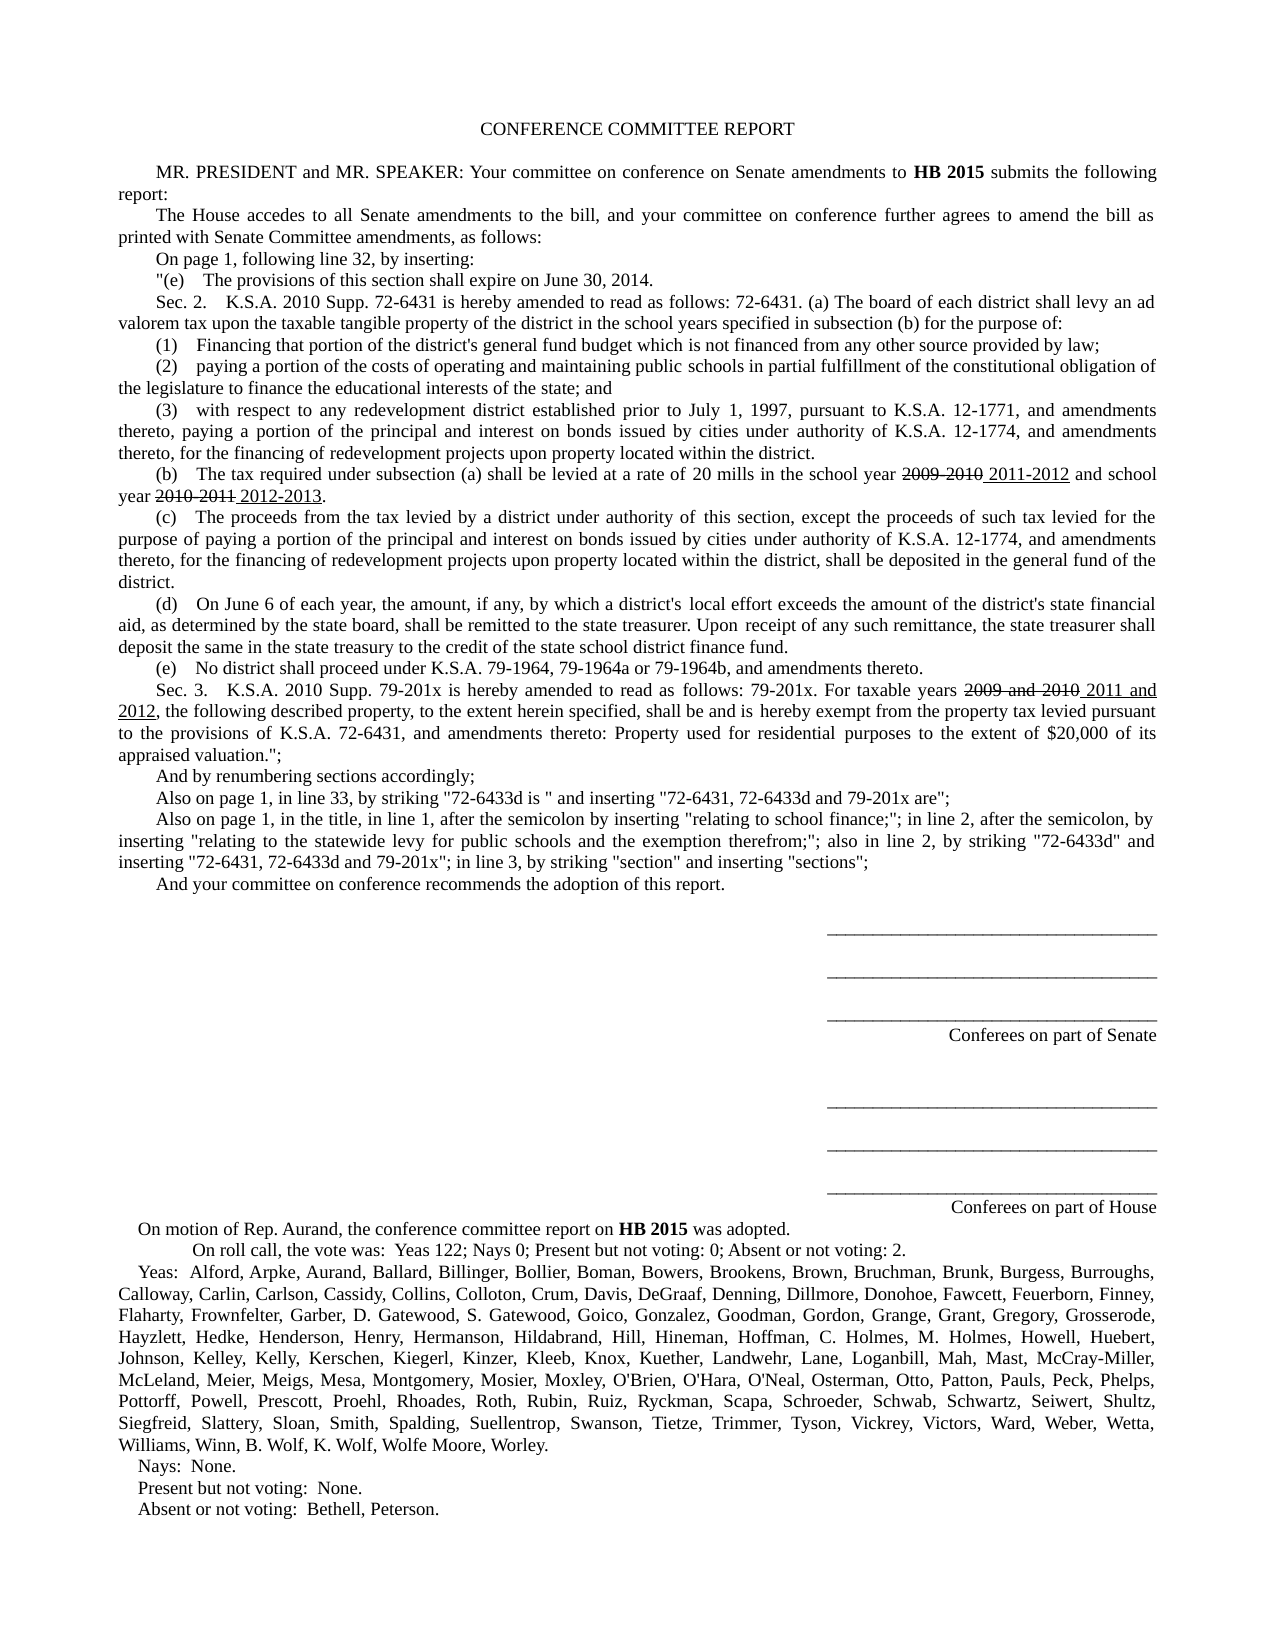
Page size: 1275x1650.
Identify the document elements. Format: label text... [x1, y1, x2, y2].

text (b) The tax required under subsection (a) shall be levied at a rate of 20 mills in the school year 2009-2010 2011-2012 and school year 2010-2011 2012-2013. [118, 463, 1157, 506]
text And your committee on conference recommends the adoption of this report. [118, 873, 1157, 894]
text On roll call, the vote was: Yeas 122; Nays 0; Present but not voting: 0; Absent or not voting: 2. [118, 1239, 1157, 1261]
text (d) On June 6 of each year, the amount, if any, by which a district's local effort exceeds the amount of the district's state financial aid, as determined by the state board, shall be remitted to the state treasurer. Upon receipt of any such remittance, the state treasurer shall deposit the same in the state treasury to the credit of the state school district finance fund. [118, 592, 1157, 657]
text (3) with respect to any redevelopment district established prior to July 1, 1997, pursuant to K.S.A. 12-1771, and amendments thereto, paying a portion of the principal and interest on bonds issued by cities under authority of K.S.A. 12-1774, and amendments thereto, for the financing of redevelopment projects upon property located within the district. [118, 398, 1157, 463]
text (c) The proceeds from the tax levied by a district under authority of this section, except the proceeds of such tax levied for the purpose of paying a portion of the principal and interest on bonds issued by cities under authority of K.S.A. 12-1774, and amendments thereto, for the financing of redevelopment projects upon property located within the district, shall be deposited in the general fund of the district. [118, 506, 1157, 592]
text MR. PRESIDENT and MR. SPEAKER: Your committee on conference on Senate amendments to HB 2015 submits the following report: [118, 161, 1157, 204]
text (1) Financing that portion of the district's general fund budget which is not financed from any other source provided by law; [118, 334, 1157, 355]
text Conferees on part of Senate [118, 1024, 1157, 1045]
text On page 1, following line 32, by inserting: [118, 247, 1157, 269]
text On motion of Rep. Aurand, the conference committee report on HB 2015 was adopted. [118, 1218, 1157, 1239]
text And by renumbering sections accordingly; [118, 765, 1157, 787]
text Also on page 1, in line 33, by striking "72-6433d is " and inserting "72-6431, 72-6433d and 79-201x are"; [118, 787, 1157, 808]
text Also on page 1, in the title, in line 1, after the semicolon by inserting "relating to school finance;"; in line 2, after the semicolon, by inserting "relating to the statewide levy for public schools and the exemption therefrom;"; also in line 2, by striking "72-6433d" and inserting "72-6431, 72-6433d and 79-201x"; in line 3, by striking "section" and inserting "sections"; [118, 808, 1157, 873]
text Conferees on part of House [118, 1196, 1157, 1218]
subtitle CONFERENCE COMMITTEE REPORT [118, 118, 1157, 140]
text Sec. 3. K.S.A. 2010 Supp. 79-201x is hereby amended to read as follows: 79-201x. For taxable years 2009 and 2010 2011 and 2012, the following described property, to the extent herein specified, shall be and is hereby exempt from the property tax levied pursuant to the provisions of K.S.A. 72-6431, and amendments thereto: Property used for residential purposes to the extent of $20,000 of its appraised valuation."; [118, 679, 1157, 765]
text Sec. 2. K.S.A. 2010 Supp. 72-6431 is hereby amended to read as follows: 72-6431. (a) The board of each district shall levy an ad valorem tax upon the taxable tangible property of the district in the school years specified in subsection (b) for the purpose of: [118, 291, 1157, 334]
text Absent or not voting: Bethell, Peterson. [118, 1498, 1157, 1520]
text Present but not voting: None. [118, 1477, 1157, 1498]
text (e) No district shall proceed under K.S.A. 79-1964, 79-1964a or 79-1964b, and amendments thereto. [118, 657, 1157, 679]
text Yeas: Alford, Arpke, Aurand, Ballard, Billinger, Bollier, Boman, Bowers, Brookens, Brown, Bruchman, Brunk, Burgess, Burroughs, Calloway, Carlin, Carlson, Cassidy, Collins, Colloton, Crum, Davis, DeGraaf, Denning, Dillmore, Donohoe, Fawcett, Feuerborn, Finney, Flaharty, Frownfelter, Garber, D. Gatewood, S. Gatewood, Goico, Gonzalez, Goodman, Gordon, Grange, Grant, Gregory, Grosserode, Hayzlett, Hedke, Henderson, Henry, Hermanson, Hildabrand, Hill, Hineman, Hoffman, C. Holmes, M. Holmes, Howell, Huebert, Johnson, Kelley, Kelly, Kerschen, Kiegerl, Kinzer, Kleeb, Knox, Kuether, Landwehr, Lane, Loganbill, Mah, Mast, McCray-Miller, McLeland, Meier, Meigs, Mesa, Montgomery, Mosier, Moxley, O'Brien, O'Hara, O'Neal, Osterman, Otto, Patton, Pauls, Peck, Phelps, Pottorff, Powell, Prescott, Proehl, Rhoades, Roth, Rubin, Ruiz, Ryckman, Scapa, Schroeder, Schwab, Schwartz, Seiwert, Shultz, Siegfreid, Slattery, Sloan, Smith, Spalding, Suellentrop, Swanson, Tietze, Trimmer, Tyson, Vickrey, Victors, Ward, Weber, Wetta, Williams, Winn, B. Wolf, K. Wolf, Wolfe Moore, Worley. [118, 1261, 1157, 1455]
text Nays: None. [118, 1455, 1157, 1477]
text (2) paying a portion of the costs of operating and maintaining public schools in partial fulfillment of the constitutional obligation of the legislature to finance the educational interests of the state; and [118, 355, 1157, 398]
text "(e) The provisions of this section shall expire on June 30, 2014. [118, 269, 1157, 291]
text The House accedes to all Senate amendments to the bill, and your committee on conference further agrees to amend the bill as printed with Senate Committee amendments, as follows: [118, 204, 1157, 247]
